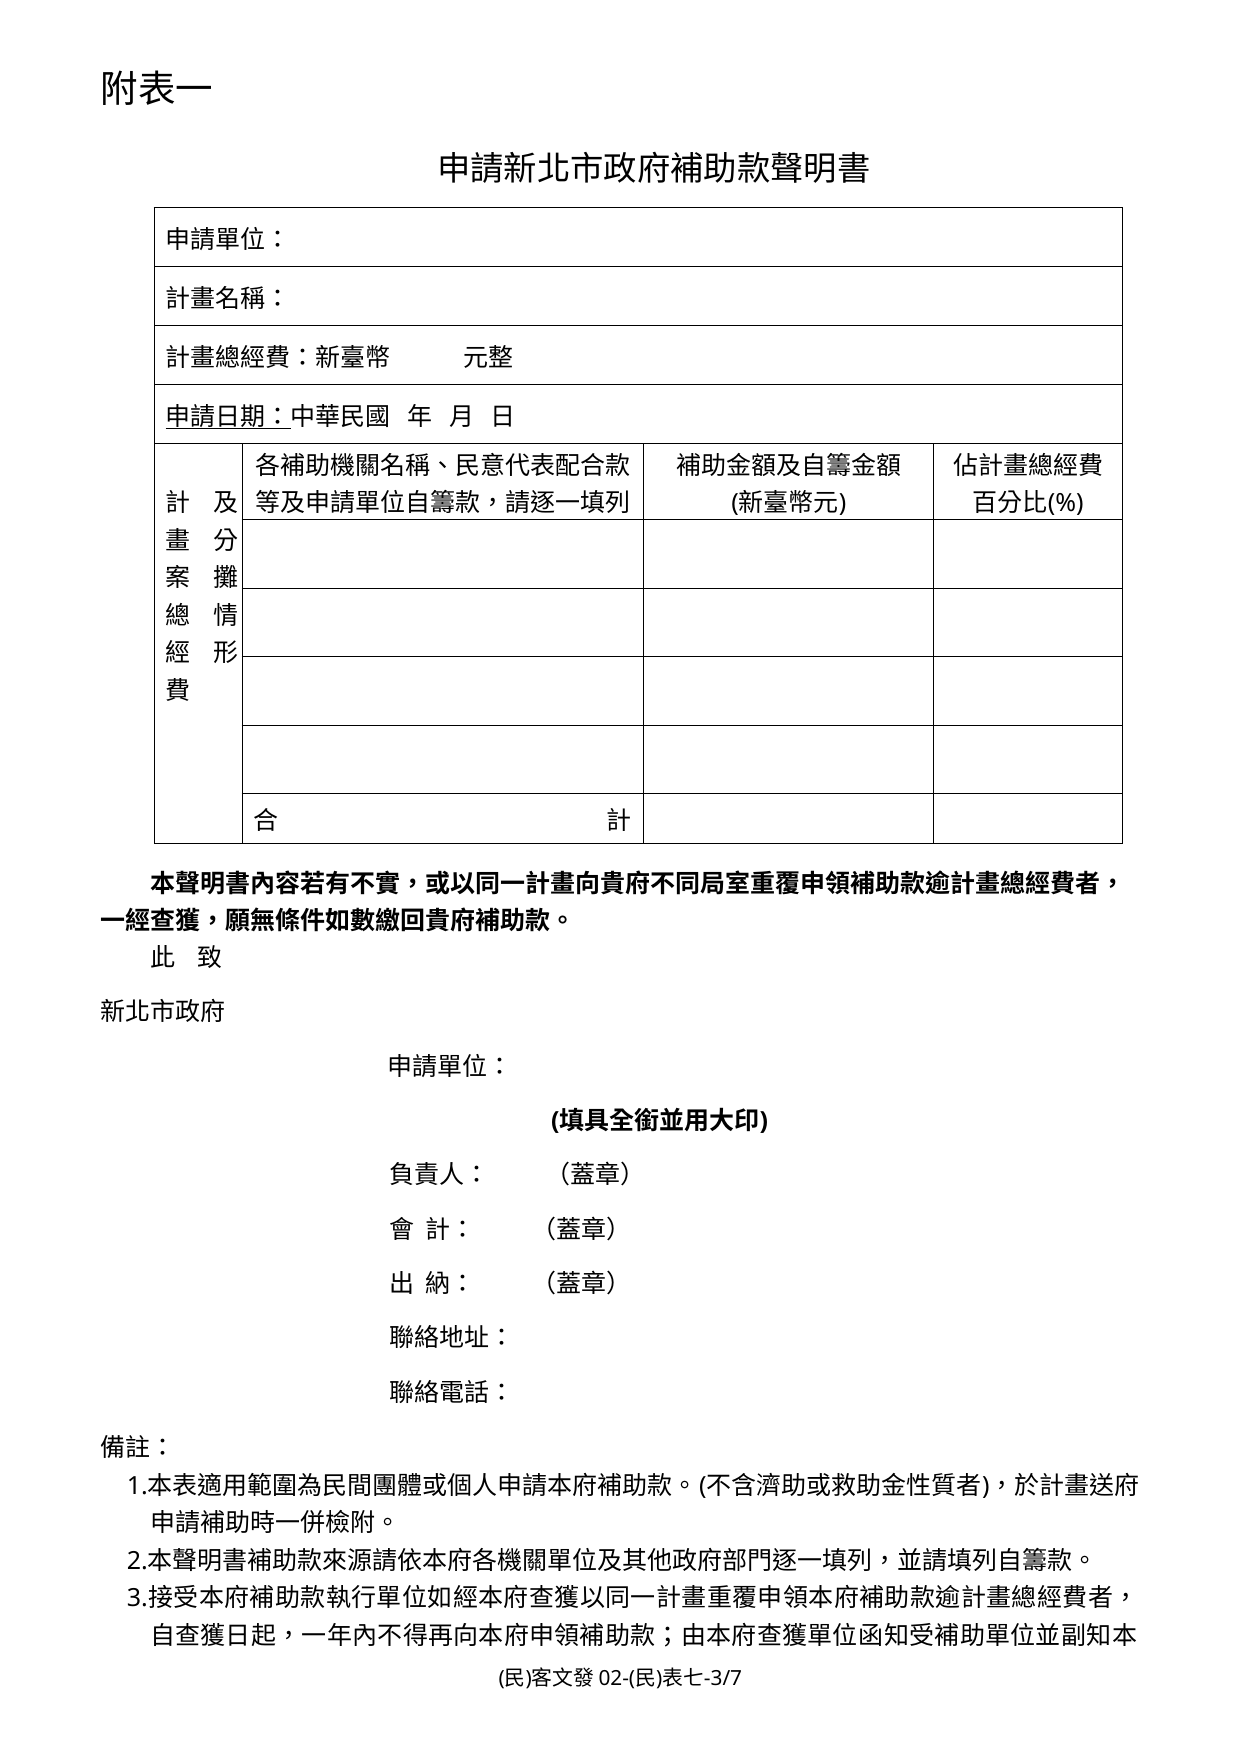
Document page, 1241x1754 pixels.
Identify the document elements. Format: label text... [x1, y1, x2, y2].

text 新北市政府 [100, 992, 1140, 1028]
table_cell 申請日期：中華民國 年 月 日 [155, 385, 1122, 443]
text 申請新北市政府補助款聲明書 [100, 151, 1140, 188]
text 附表一 [100, 59, 1140, 113]
table_cell [934, 657, 1122, 725]
text 1.本表適用範圍為民間團體或個人申請本府補助款。(不含濟助或救助金性質者)，於計畫送府申請補助時一併檢附。 [127, 1464, 1140, 1539]
table_cell 各補助機關名稱、民意代表配合款等及申請單位自籌款，請逐一填列 [243, 444, 643, 519]
text 會 計： （蓋章） [389, 1209, 1140, 1245]
table_cell [243, 726, 643, 793]
table_cell 計畫案總經費 [155, 444, 202, 842]
table_cell [644, 726, 933, 793]
table_cell 合 計 [243, 794, 643, 842]
text (填具全銜並用大印) [100, 1100, 1140, 1137]
table_cell 計畫總經費：新臺幣 元整 [155, 326, 1122, 384]
table_header 申請單位： [155, 208, 1122, 266]
table_cell 及分攤情形 [202, 444, 242, 842]
table_cell [644, 794, 933, 842]
table_cell [243, 657, 643, 725]
text 出 納： （蓋章） [389, 1263, 1140, 1300]
table_cell [243, 589, 643, 656]
table_cell [243, 520, 643, 588]
text 備註： [100, 1427, 1140, 1464]
text 本聲明書內容若有不實，或以同一計畫向貴府不同局室重覆申領補助款逾計畫總經費者，一經查獲，願無條件如數繳回貴府補助款。 [100, 862, 1140, 937]
text 此 致 [100, 937, 1140, 973]
text 聯絡地址： [389, 1318, 1140, 1354]
table_cell [934, 589, 1122, 656]
text 聯絡電話： [389, 1372, 1140, 1408]
text 負責人： （蓋章） [389, 1155, 1140, 1191]
table_cell [644, 589, 933, 656]
table_cell [934, 726, 1122, 793]
table_cell 佔計畫總經費 百分比(%) [934, 444, 1122, 519]
text 2.本聲明書補助款來源請依本府各機關單位及其他政府部門逐一填列，並請填列自籌款。 [127, 1539, 1140, 1577]
text 3.接受本府補助款執行單位如經本府查獲以同一計畫重覆申領本府補助款逾計畫總經費者，自查獲日起，一年內不得再向本府申領補助款；由本府查獲單位函知受補助單位並副知本 [127, 1577, 1140, 1652]
table_cell 補助金額及自籌金額 (新臺幣元) [644, 444, 933, 519]
table_cell [934, 520, 1122, 588]
table_cell 計畫名稱： [155, 267, 1122, 325]
table_cell [644, 520, 933, 588]
text 申請單位： [100, 1046, 1140, 1082]
table_cell [644, 657, 933, 725]
table_cell [934, 794, 1122, 842]
